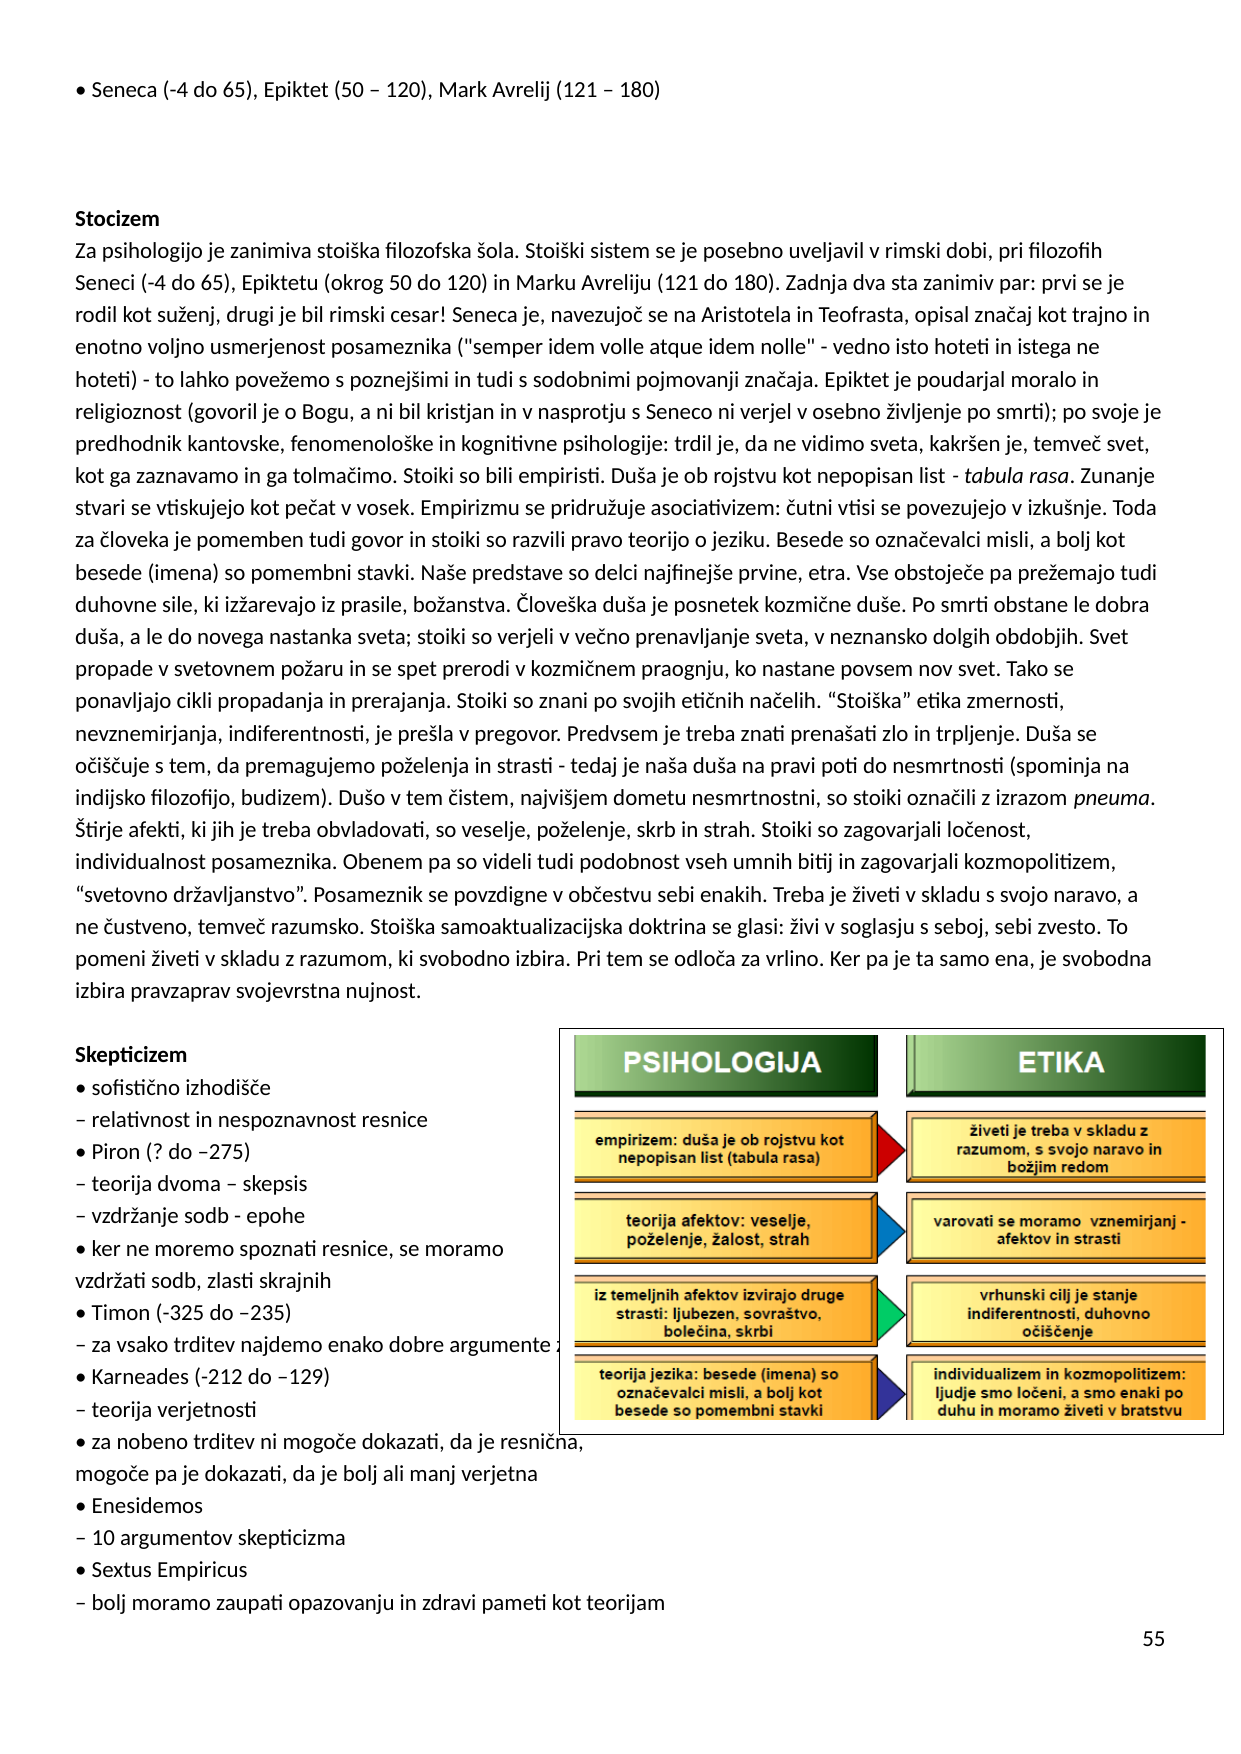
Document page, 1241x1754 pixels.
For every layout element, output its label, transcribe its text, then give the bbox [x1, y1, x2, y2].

text • Karneades (-212 do –129) [75, 1362, 559, 1391]
text • za nobeno trditev ni mogoče dokazati, da je resnična, [75, 1427, 1165, 1455]
text mogoče pa je dokazati, da je bolj ali manj verjetna [75, 1459, 1165, 1487]
text – za vsako trditev najdemo enako dobre argumente za ali proti [75, 1330, 559, 1358]
text Skepticizem [75, 1041, 559, 1069]
text – teorija verjetnosti [75, 1395, 559, 1423]
text – 10 argumentov skepticizma [75, 1523, 1165, 1551]
text – teorija dvoma – skepsis [75, 1169, 559, 1197]
text • Seneca (-4 do 65), Epiktet (50 – 120), Mark Avrelij (121 – 180) [75, 75, 1165, 103]
text • ker ne moremo spoznati resnice, se moramo [75, 1234, 559, 1262]
text • Timon (-325 do –235) [75, 1298, 559, 1326]
text vzdržati sodb, zlasti skrajnih [75, 1266, 559, 1294]
text • Piron (? do –275) [75, 1137, 559, 1165]
text • Sextus Empiricus [75, 1556, 1165, 1584]
picture [574, 1035, 1206, 1420]
text – relativnost in nespoznavnost resnice [75, 1105, 559, 1133]
text • sofistično izhodišče [75, 1073, 559, 1101]
text Za psihologijo je zanimiva stoiška filozofska šola. Stoiški sistem se je posebno uveljavil v rimski dobi, pri filozofih Seneci (-4 do 65), Epiktetu (okrog 50 do 120) in Marku Avreliju (121 do 180). Zadnja dva sta zanimiv par: prvi se je rodil kot suženj, drugi je bil rimski cesar! Seneca je, navezujoč se na Aristotela in Teofrasta, opisal značaj kot trajno in enotno voljno usmerjenost posameznika ("semper idem volle atque idem nolle" - vedno isto hoteti in istega ne hoteti) - to lahko povežemo s poznejšimi in tudi s sodobnimi pojmovanji značaja. Epiktet je poudarjal moralo in religioznost (govoril je o Bogu, a ni bil kristjan in v nasprotju s Seneco ni verjel v osebno življenje po smrti); po svoje je predhodnik kantovske, fenomenološke in kognitivne psihologije: trdil je, da ne vidimo sveta, kakršen je, temveč svet, kot ga zaznavamo in ga tolmačimo. Stoiki so bili empiristi. Duša je ob rojstvu kot nepopisan list - tabula rasa. Zunanje stvari se vtiskujejo kot pečat v vosek. Empirizmu se pridružuje asociativizem: čutni vtisi se povezujejo v izkušnje. Toda za človeka je pomemben tudi govor in stoiki so razvili pravo teorijo o jeziku. Besede so označevalci misli, a bolj kot besede (imena) so pomembni stavki. Naše predstave so delci najfinejše prvine, etra. Vse obstoječe pa prežemajo tudi duhovne sile, ki izžarevajo iz prasile, božanstva. Človeška duša je posnetek kozmične duše. Po smrti obstane le dobra duša, a le do novega nastanka sveta; stoiki so verjeli v večno prenavljanje sveta, v neznansko dolgih obdobjih. Svet propade v svetovnem požaru in se spet prerodi v kozmičnem praognju, ko nastane povsem nov svet. Tako se ponavljajo cikli propadanja in prerajanja. Stoiki so znani po svojih etičnih načelih. “Stoiška” etika zmernosti, nevznemirjanja, indiferentnosti, je prešla v pregovor. Predvsem je treba znati prenašati zlo in trpljenje. Duša se očiščuje s tem, da premagujemo poželenja in strasti - tedaj je naša duša na pravi poti do nesmrtnosti (spominja na indijsko filozofijo, budizem). Dušo v tem čistem, najvišjem dometu nesmrtnostni, so stoiki označili z izrazom pneuma. Štirje afekti, ki jih je treba obvladovati, so veselje, poželenje, skrb in strah. Stoiki so zagovarjali ločenost, individualnost posameznika. Obenem pa so videli tudi podobnost vseh umnih bitij in zagovarjali kozmopolitizem, “svetovno državljanstvo”. Posameznik se povzdigne v občestvu sebi enakih. Treba je živeti v skladu s svojo naravo, a ne čustveno, temveč razumsko. Stoiška samoaktualizacijska doktrina se glasi: živi v soglasju s seboj, sebi zvesto. To pomeni živeti v skladu z razumom, ki svobodno izbira. Pri tem se odloča za vrlino. Ker pa je ta samo ena, je svobodna izbira pravzaprav svojevrstna nujnost. [75, 236, 1165, 1004]
text – bolj moramo zaupati opazovanju in zdravi pameti kot teorijam [75, 1588, 1165, 1616]
text • Enesidemos [75, 1491, 1165, 1519]
text Stocizem [75, 204, 1165, 232]
text – vzdržanje sodb - epohe [75, 1202, 559, 1229]
